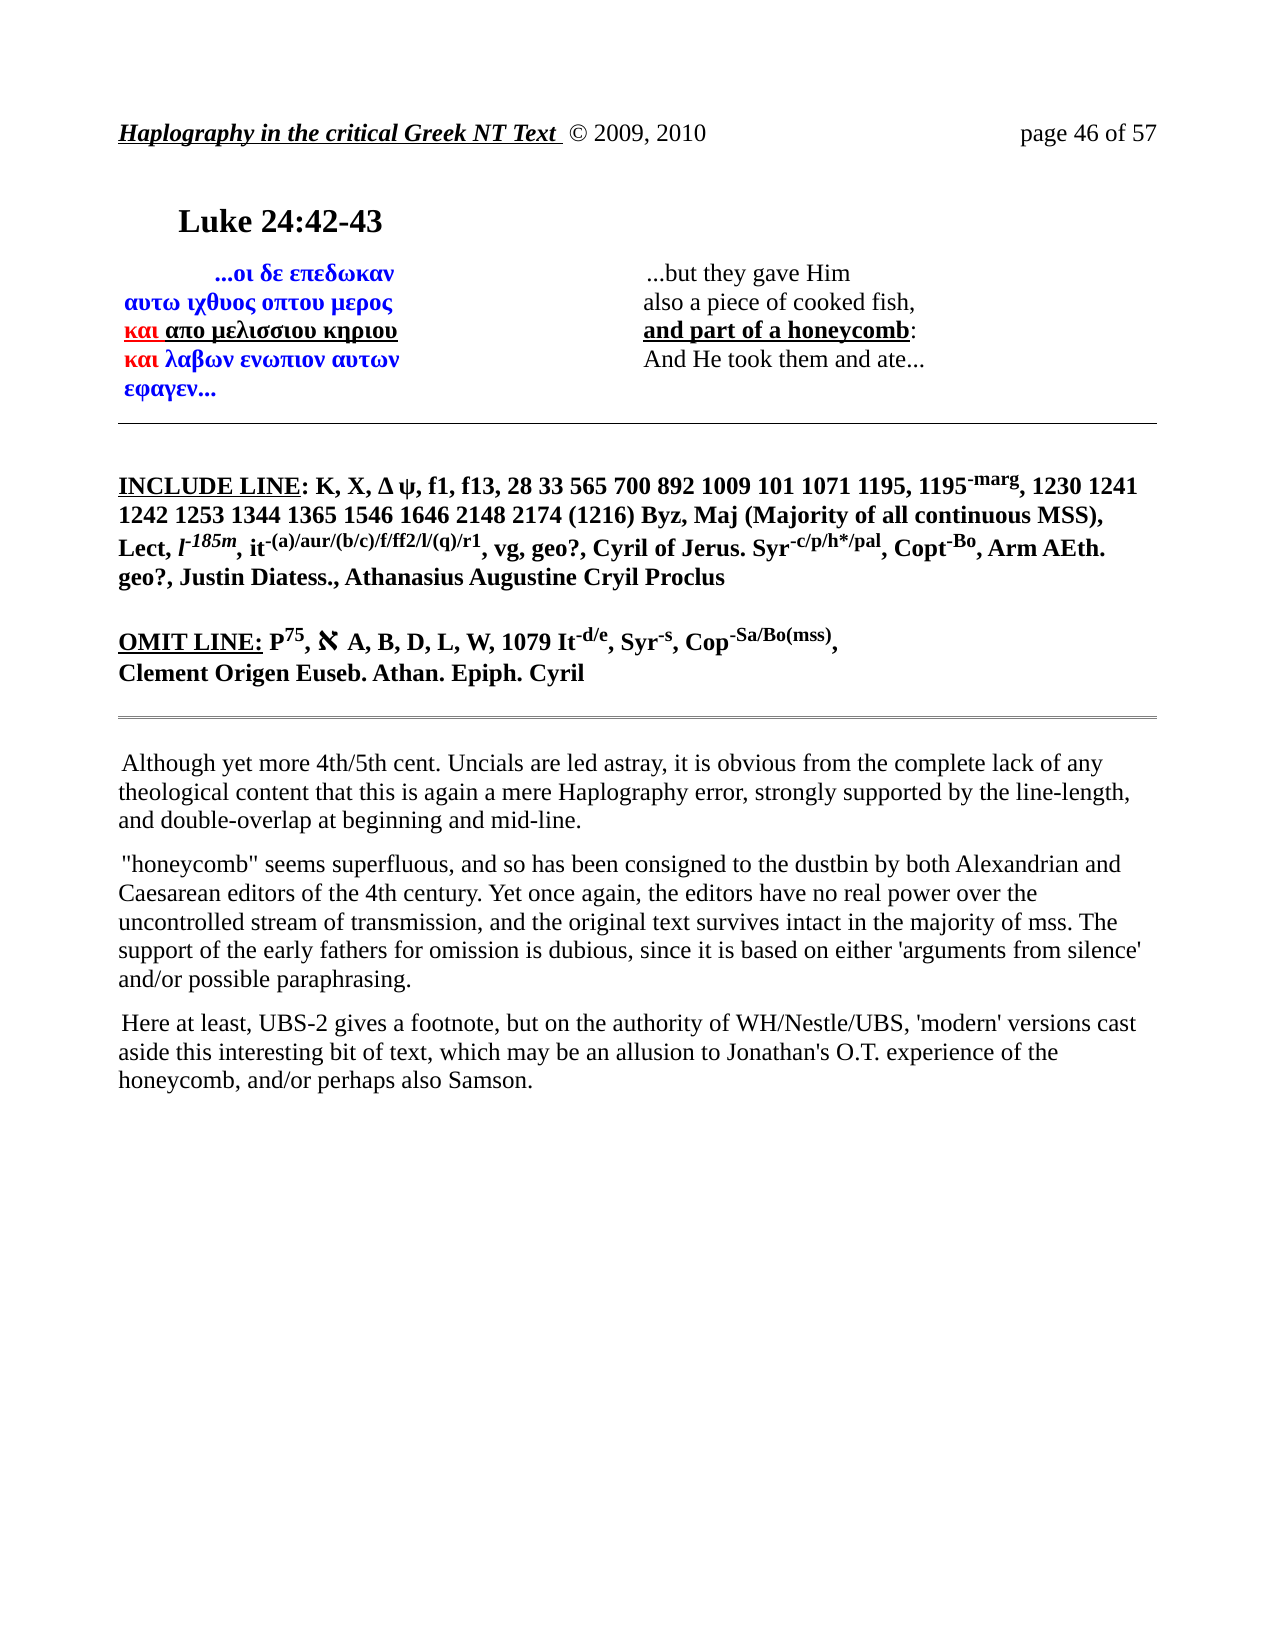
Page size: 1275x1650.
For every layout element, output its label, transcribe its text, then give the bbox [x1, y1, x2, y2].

table_header ...but they gave Him also a piece of cooked fish, and part of a honeycomb: And He took them and ate... [638, 252, 1157, 422]
table_header ...οι δε επεδωκαν αυτω ιχθυος οπτου μερος και απο μελισσιου κηριου και λαβων ενωπιον αυτων εφαγεν... [118, 252, 637, 422]
text Although yet more 4th/5th cent. Uncials are led astray, it is obvious from the complete lack of any theological content that this is again a mere Haplography error, strongly supported by the line-length, and double-overlap at beginning and mid-line. [118, 748, 1157, 834]
text INCLUDE LINE: K, X, Δ ψ, f1, f13, 28 33 565 700 892 1009 101 1071 1195, 1195-marg, 1230 1241 1242 1253 1344 1365 1546 1646 2148 2174 (1216) Byz, Maj (Majority of all continuous MSS), Lect, l-185m, it-(a)/aur/(b/c)/f/ff2/l/(q)/r1, vg, geo?, Cyril of Jerus. Syr-c/p/h*/pal, Copt-Bo, Arm AEth. geo?, Justin Diatess., Athanasius Augustine Cryil Proclus OMIT LINE: P75, א A, B, D, L, W, 1079 It-d/e, Syr-s, Cop-Sa/Bo(mss), Clement Origen Euseb. Athan. Epiph. Cyril [118, 466, 1157, 687]
text "honeycomb" seems superfluous, and so has been consigned to the dustbin by both Alexandrian and Caesarean editors of the 4th century. Yet once again, the editors have no real power over the uncontrolled stream of transmission, and the original text survives intact in the majority of mss. The support of the early fathers for omission is dubious, since it is based on either 'arguments from silence' and/or possible paraphrasing. [118, 849, 1157, 993]
text Here at least, UBS-2 gives a footnote, but on the authority of WH/Nestle/UBS, 'modern' versions cast aside this interesting bit of text, which may be an allusion to Jonathan's O.T. experience of the honeycomb, and/or perhaps also Samson. [118, 1008, 1157, 1094]
subtitle Luke 24:42-43 [118, 201, 1157, 240]
